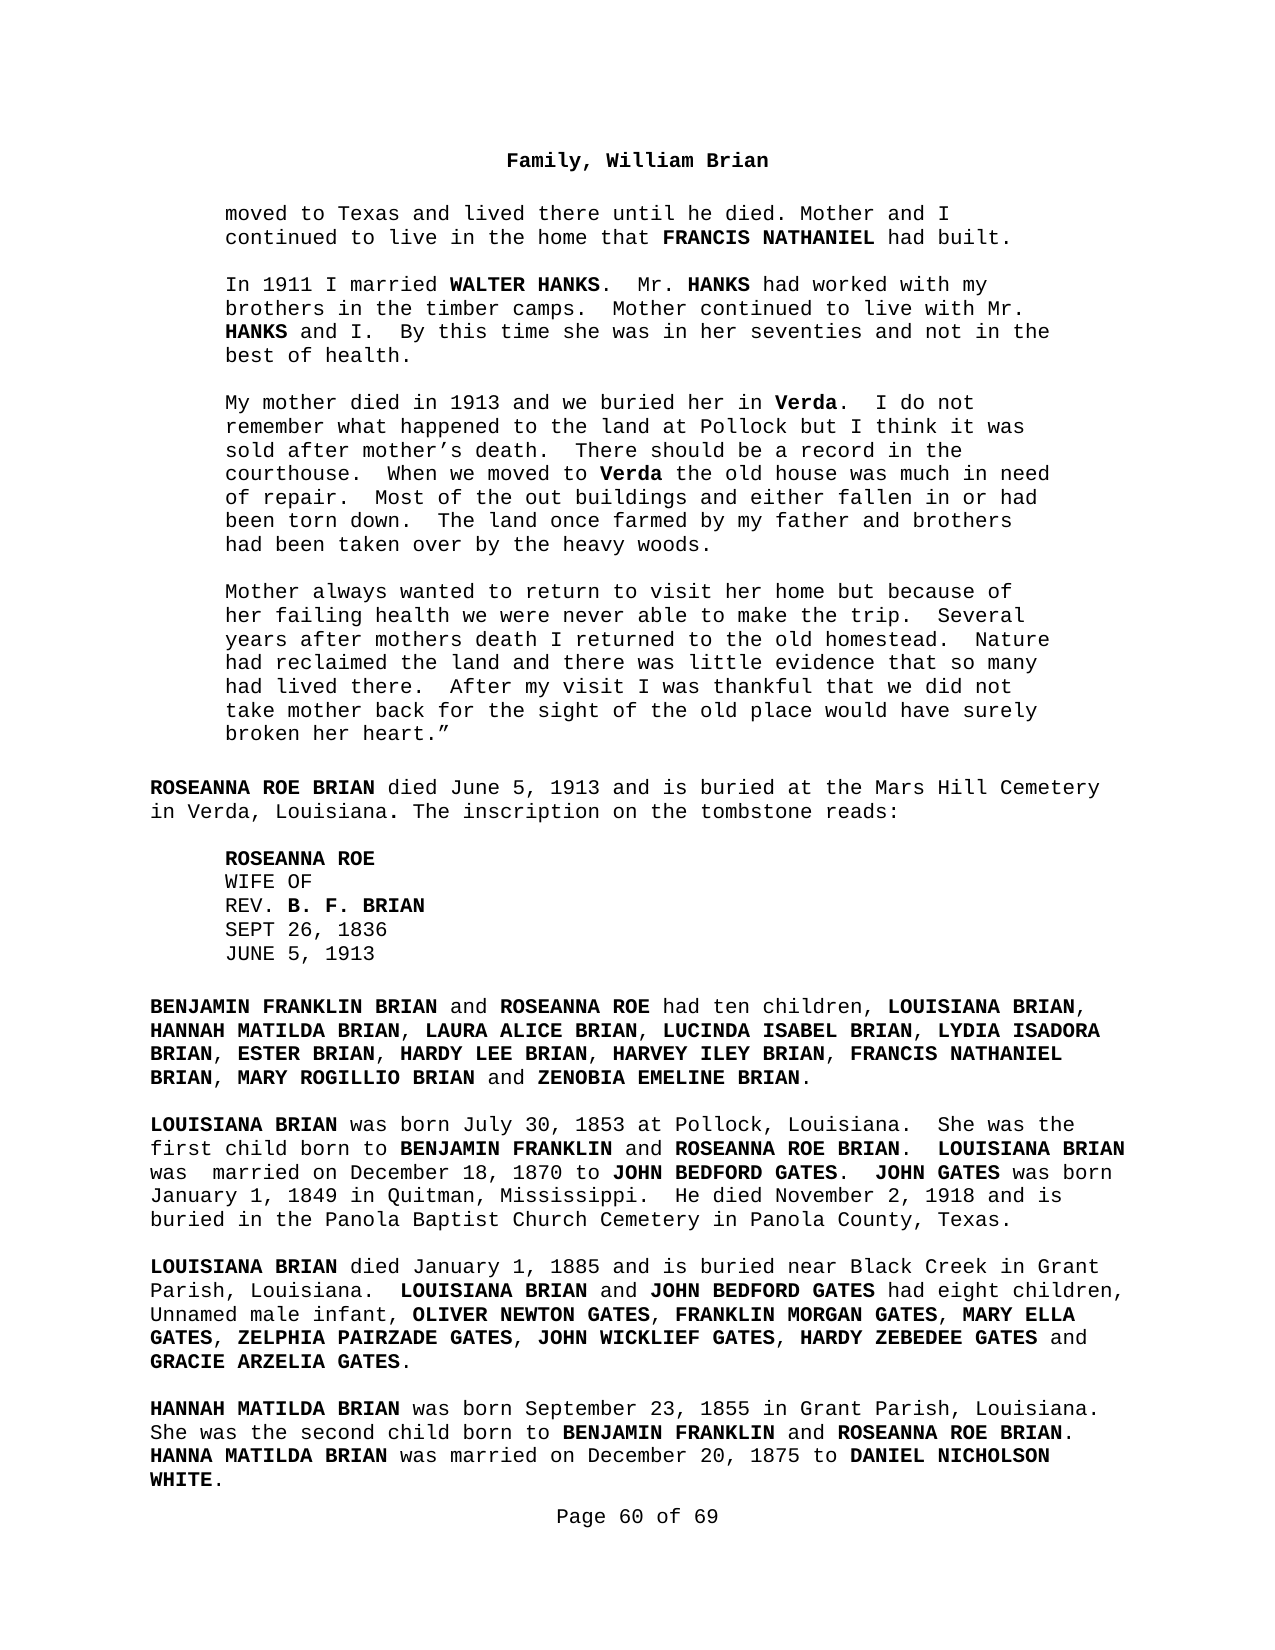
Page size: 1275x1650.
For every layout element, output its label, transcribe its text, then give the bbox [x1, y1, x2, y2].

text Hannah Matilda Brian was born September 23, 1855 in Grant Parish, Louisiana. She was the second child born to Benjamin Franklin and Roseanna Roe Brian. HANNA Matilda Brian was married on December 20, 1875 to Daniel Nicholson White. [150, 1398, 1125, 1493]
text SEPT 26, 1836 [225, 919, 1050, 942]
text Mother always wanted to return to visit her home but because of her failing health we were never able to make the trip. Several years after mothers death I returned to the old homestead. Nature had reclaimed the land and there was little evidence that so many had lived there. After my visit I was thankful that we did not take mother back for the sight of the old place would have surely broken her heart.” [225, 581, 1050, 747]
text Roseanna Roe [225, 848, 1050, 872]
text JUNE 5, 1913 [225, 942, 1050, 966]
text My mother died in 1913 and we buried her in Verda. I do not remember what happened to the land at Pollock but I think it was sold after mother’s death. There should be a record in the courthouse. When we moved to Verda the old house was much in need of repair. Most of the out buildings and either fallen in or had been torn down. The land once farmed by my father and brothers had been taken over by the heavy woods. [225, 392, 1050, 558]
text Louisiana Brian died January 1, 1885 and is buried near Black Creek in Grant Parish, Louisiana. Louisiana Brian and John Bedford Gates had eight children, Unnamed male infant, Oliver Newton Gates, Franklin Morgan Gates, Mary Ella Gates, Zelphia Pairzade Gates, John Wicklief Gates, Hardy Zebedee Gates and Gracie Arzelia Gates. [150, 1256, 1125, 1374]
text WIFE OF [225, 872, 1050, 895]
text REV. B. F. Brian [225, 895, 1050, 919]
text Benjamin Franklin Brian and Roseanna Roe had ten children, Louisiana Brian, Hannah Matilda Brian, Laura Alice Brian, Lucinda Isabel Brian, Lydia Isadora Brian, Ester Brian, Hardy Lee Brian, Harvey Iley Brian, Francis Nathaniel Brian, Mary Rogillio Brian and Zenobia Emeline Brian. [150, 996, 1125, 1091]
text moved to Texas and lived there until he died. Mother and I continued to live in the home that Francis Nathaniel had built. [225, 203, 1050, 250]
text Roseanna Roe Brian died June 5, 1913 and is buried at the Mars Hill Cemetery in Verda, Louisiana. The inscription on the tombstone reads: [150, 777, 1125, 824]
text In 1911 I married Walter Hanks. Mr. Hanks had worked with my brothers in the timber camps. Mother continued to live with Mr. Hanks and I. By this time she was in her seventies and not in the best of health. [225, 274, 1050, 369]
text Louisiana Brian was born July 30, 1853 at Pollock, Louisiana. She was the first child born to Benjamin Franklin and Roseanna Roe Brian. Louisiana Brian was married on December 18, 1870 to John Bedford Gates. John Gates was born January 1, 1849 in Quitman, Mississippi. He died November 2, 1918 and is buried in the Panola Baptist Church Cemetery in Panola County, Texas. [150, 1114, 1125, 1233]
